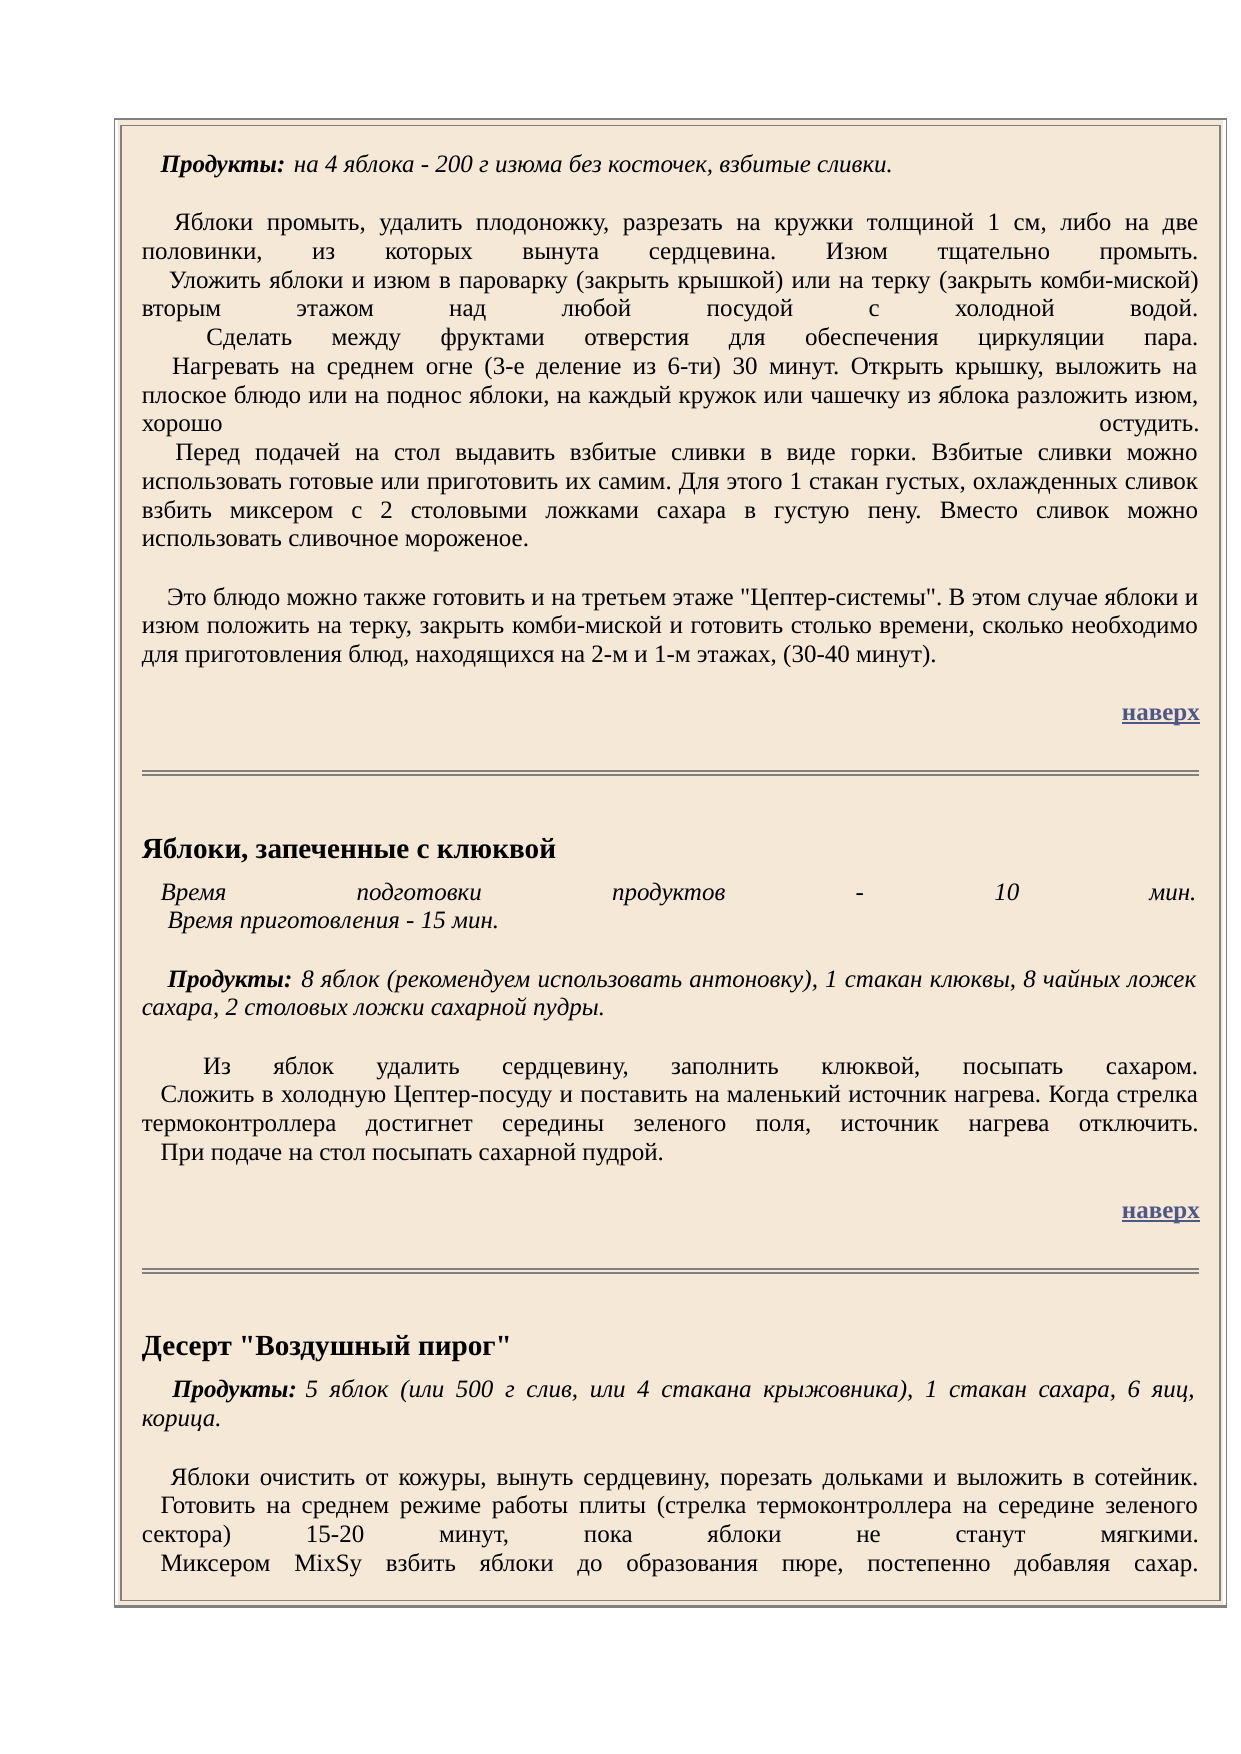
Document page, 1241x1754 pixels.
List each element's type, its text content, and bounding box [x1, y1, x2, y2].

table_header Продукты: на 4 яблока - 200 г изюма без косточек, взбитые сливки. Яблоки промыть, удалить плодоножку, разрезать на кружки толщиной 1 см, либо на две половинки, из которых вынута сердцевина. Изюм тщательно промыть. Уложить яблоки и изюм в пароварку (закрыть крышкой) или на терку (закрыть комби-миской) вторым этажом над любой посудой с холодной водой. Сделать между фруктами отверстия для обеспечения циркуляции пара. Нагревать на среднем огне (3-е деление из 6-ти) 30 минут. Открыть крышку, выложить на плоское блюдо или на поднос яблоки, на каждый кружок или чашечку из яблока разложить изюм, хорошо остудить. Перед подачей на стол выдавить взбитые сливки в виде горки. Взбитые сливки можно использовать готовые или приготовить их самим. Для этого 1 стакан густых, охлажденных сливок взбить миксером с 2 столовыми ложками сахара в густую пену. Вместо сливок можно использовать сливочное мороженое. Это блюдо можно также готовить и на третьем этаже "Цептер-системы". В этом случае яблоки и изюм положить на терку, закрыть комби-миской и готовить столько времени, сколько необходимо для приготовления блюд, находящихся на 2-м и 1-м этажах, (30-40 минут). наверх Яблоки, запеченные с клюквой Время подготовки продуктов - 10 мин. Время приготовления - 15 мин. Продукты: 8 яблок (рекомендуем использовать антоновку), 1 стакан клюквы, 8 чайных ложек сахара, 2 столовых ложки сахарной пудры. Из яблок удалить сердцевину, заполнить клюквой, посыпать сахаром. Сложить в холодную Цептер-посуду и поставить на маленький источник нагрева. Когда стрелка термоконтроллера достигнет середины зеленого поля, источник нагрева отключить. При подаче на стол посыпать сахарной пудрой. наверх Десерт "Воздушный пирог" Продукты: 5 яблок (или 500 г слив, или 4 стакана крыжовника), 1 стакан сахара, 6 яиц, корица. Яблоки очистить от кожуры, вынуть сердцевину, порезать дольками и выложить в сотейник. Готовить на среднем режиме работы плиты (стрелка термоконтроллера на середине зеленого сектора) 15-20 минут, пока яблоки не станут мягкими. Миксером MixSy взбить яблоки до образования пюре, постепенно добавляя сахар. [118, 120, 1223, 1600]
